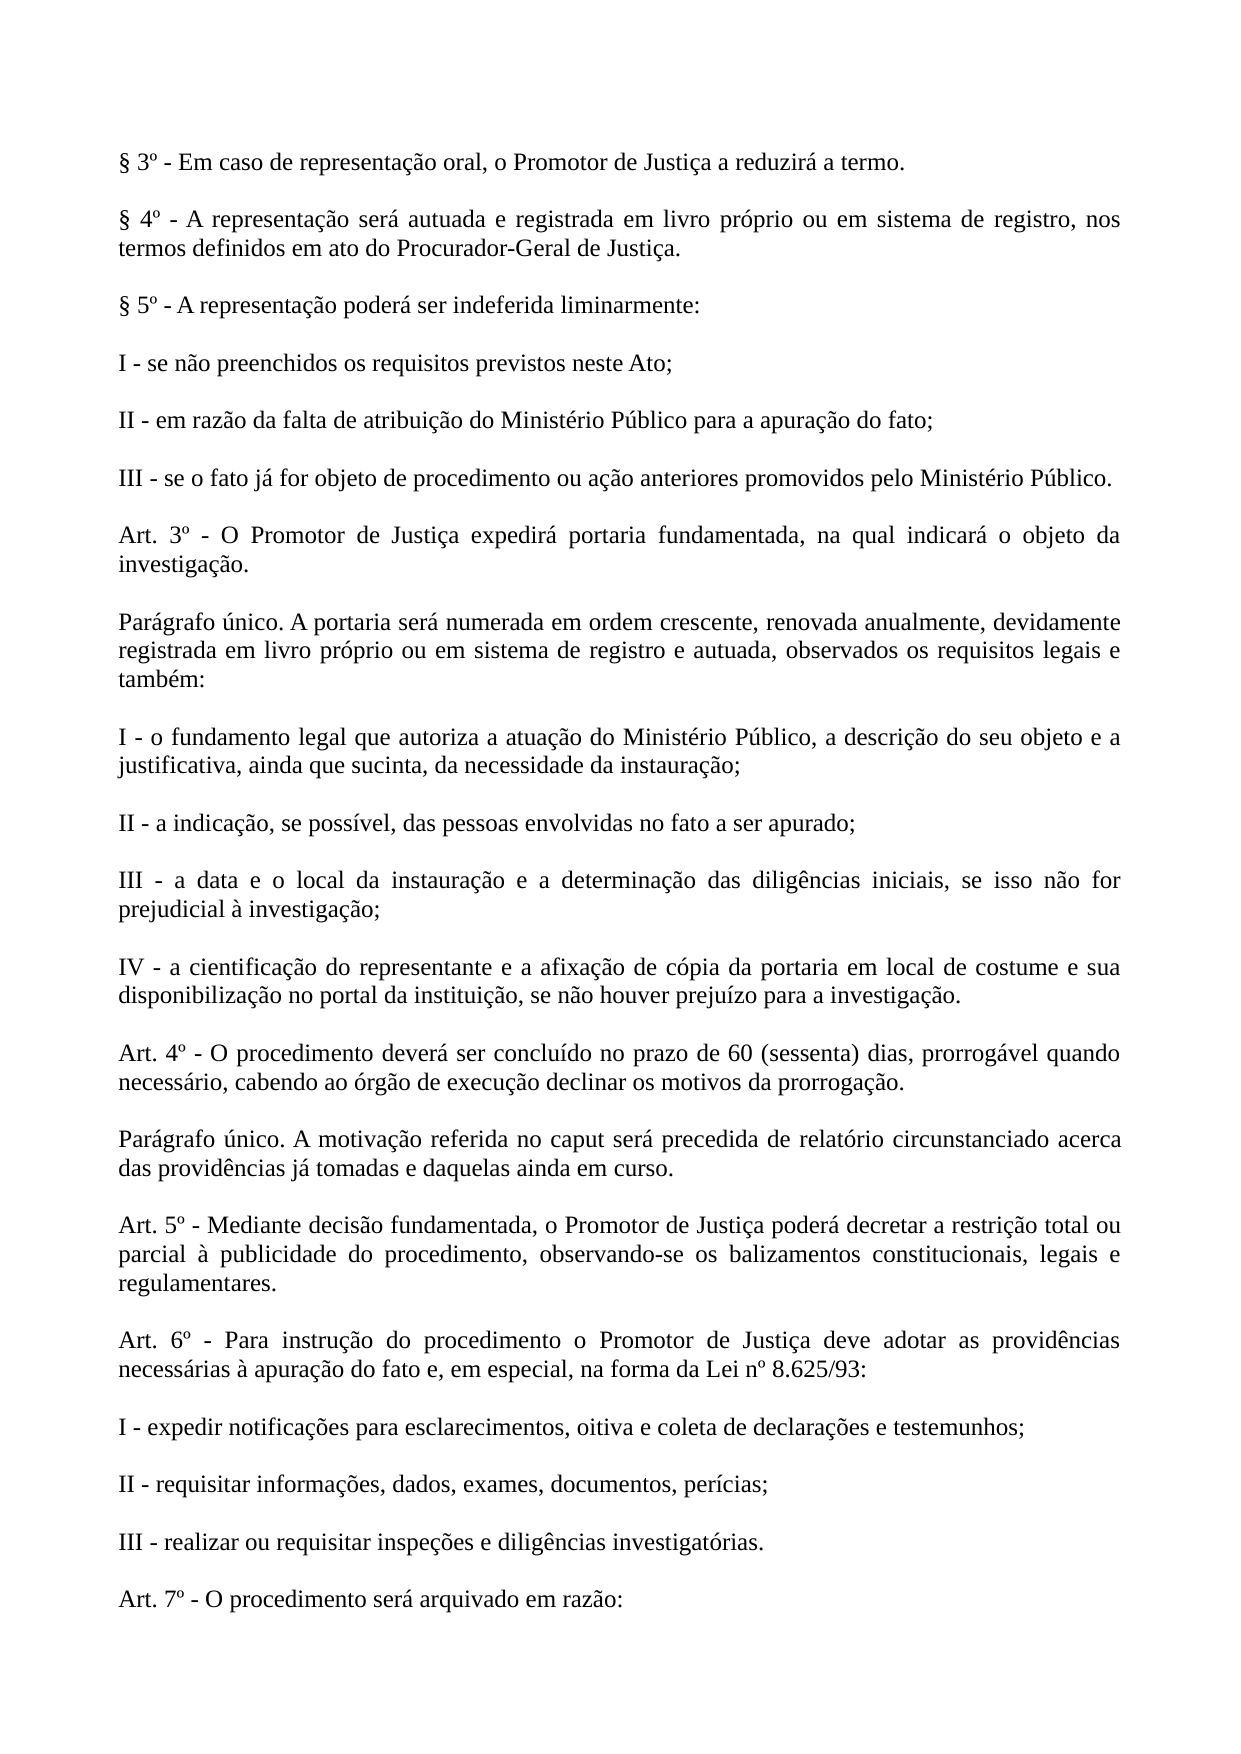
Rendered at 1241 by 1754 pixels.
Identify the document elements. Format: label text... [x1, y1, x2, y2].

text III - se o fato já for objeto de procedimento ou ação anteriores promovidos pelo Ministério Público. [118, 463, 1122, 492]
text I - o fundamento legal que autoriza a atuação do Ministério Público, a descrição do seu objeto e a justificativa, ainda que sucinta, da necessidade da instauração; [118, 722, 1122, 779]
text I - expedir notificações para esclarecimentos, oitiva e coleta de declarações e testemunhos; [118, 1412, 1122, 1441]
text § 3º - Em caso de representação oral, o Promotor de Justiça a reduzirá a termo. [118, 147, 1122, 176]
text Art. 6º - Para instrução do procedimento o Promotor de Justiça deve adotar as providências necessárias à apuração do fato e, em especial, na forma da Lei nº 8.625/93: [118, 1326, 1122, 1383]
text § 5º - A representação poderá ser indeferida liminarmente: [118, 291, 1122, 319]
text Parágrafo único. A motivação referida no caput será precedida de relatório circunstanciado acerca das providências já tomadas e daquelas ainda em curso. [118, 1124, 1122, 1182]
text Art. 4º - O procedimento deverá ser concluído no prazo de 60 (sessenta) dias, prorrogável quando necessário, cabendo ao órgão de execução declinar os motivos da prorrogação. [118, 1038, 1122, 1096]
text Art. 3º - O Promotor de Justiça expedirá portaria fundamentada, na qual indicará o objeto da investigação. [118, 521, 1122, 578]
text III - realizar ou requisitar inspeções e diligências investigatórias. [118, 1527, 1122, 1556]
text III - a data e o local da instauração e a determinação das diligências iniciais, se isso não for prejudicial à investigação; [118, 866, 1122, 923]
text II - em razão da falta de atribuição do Ministério Público para a apuração do fato; [118, 406, 1122, 434]
text Art. 5º - Mediante decisão fundamentada, o Promotor de Justiça poderá decretar a restrição total ou parcial à publicidade do procedimento, observando-se os balizamentos constitucionais, legais e regulamentares. [118, 1211, 1122, 1297]
text Art. 7º - O procedimento será arquivado em razão: [118, 1584, 1122, 1613]
text II - a indicação, se possível, das pessoas envolvidas no fato a ser apurado; [118, 808, 1122, 837]
text Parágrafo único. A portaria será numerada em ordem crescente, renovada anualmente, devidamente registrada em livro próprio ou em sistema de registro e autuada, observados os requisitos legais e também: [118, 607, 1122, 693]
text I - se não preenchidos os requisitos previstos neste Ato; [118, 348, 1122, 377]
text IV - a cientificação do representante e a afixação de cópia da portaria em local de costume e sua disponibilização no portal da instituição, se não houver prejuízo para a investigação. [118, 952, 1122, 1009]
text II - requisitar informações, dados, exames, documentos, perícias; [118, 1469, 1122, 1498]
text § 4º - A representação será autuada e registrada em livro próprio ou em sistema de registro, nos termos definidos em ato do Procurador-Geral de Justiça. [118, 204, 1122, 262]
